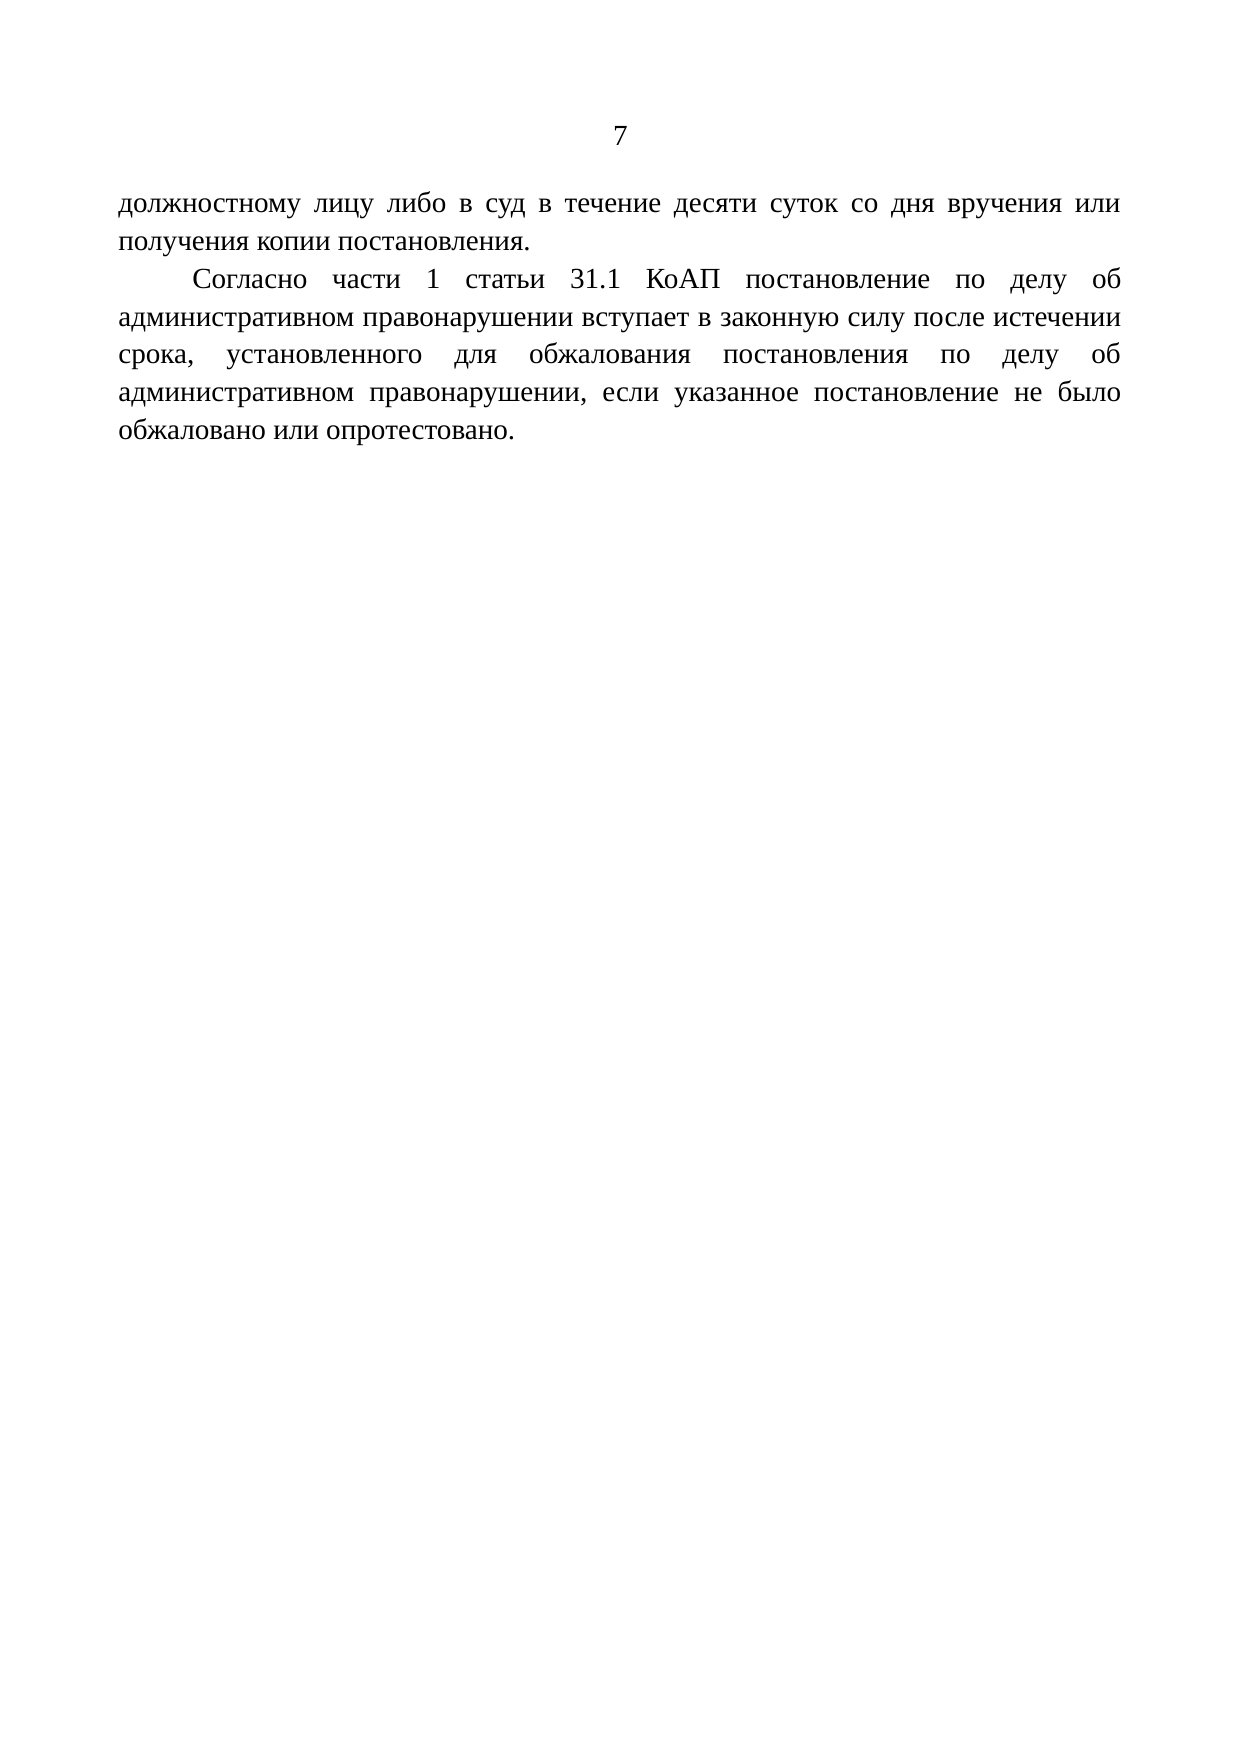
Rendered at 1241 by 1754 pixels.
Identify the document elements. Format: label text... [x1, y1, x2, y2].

text Согласно части 1 статьи 31.1 КоАП постановление по делу об административном правонарушении вступает в законную силу после истечении срока, установленного для обжалования постановления по делу об административном правонарушении, если указанное постановление не было обжаловано или опротестовано. [118, 257, 1122, 446]
text должностному лицу либо в суд в течение десяти суток со дня вручения или получения копии постановления. [118, 181, 1122, 257]
